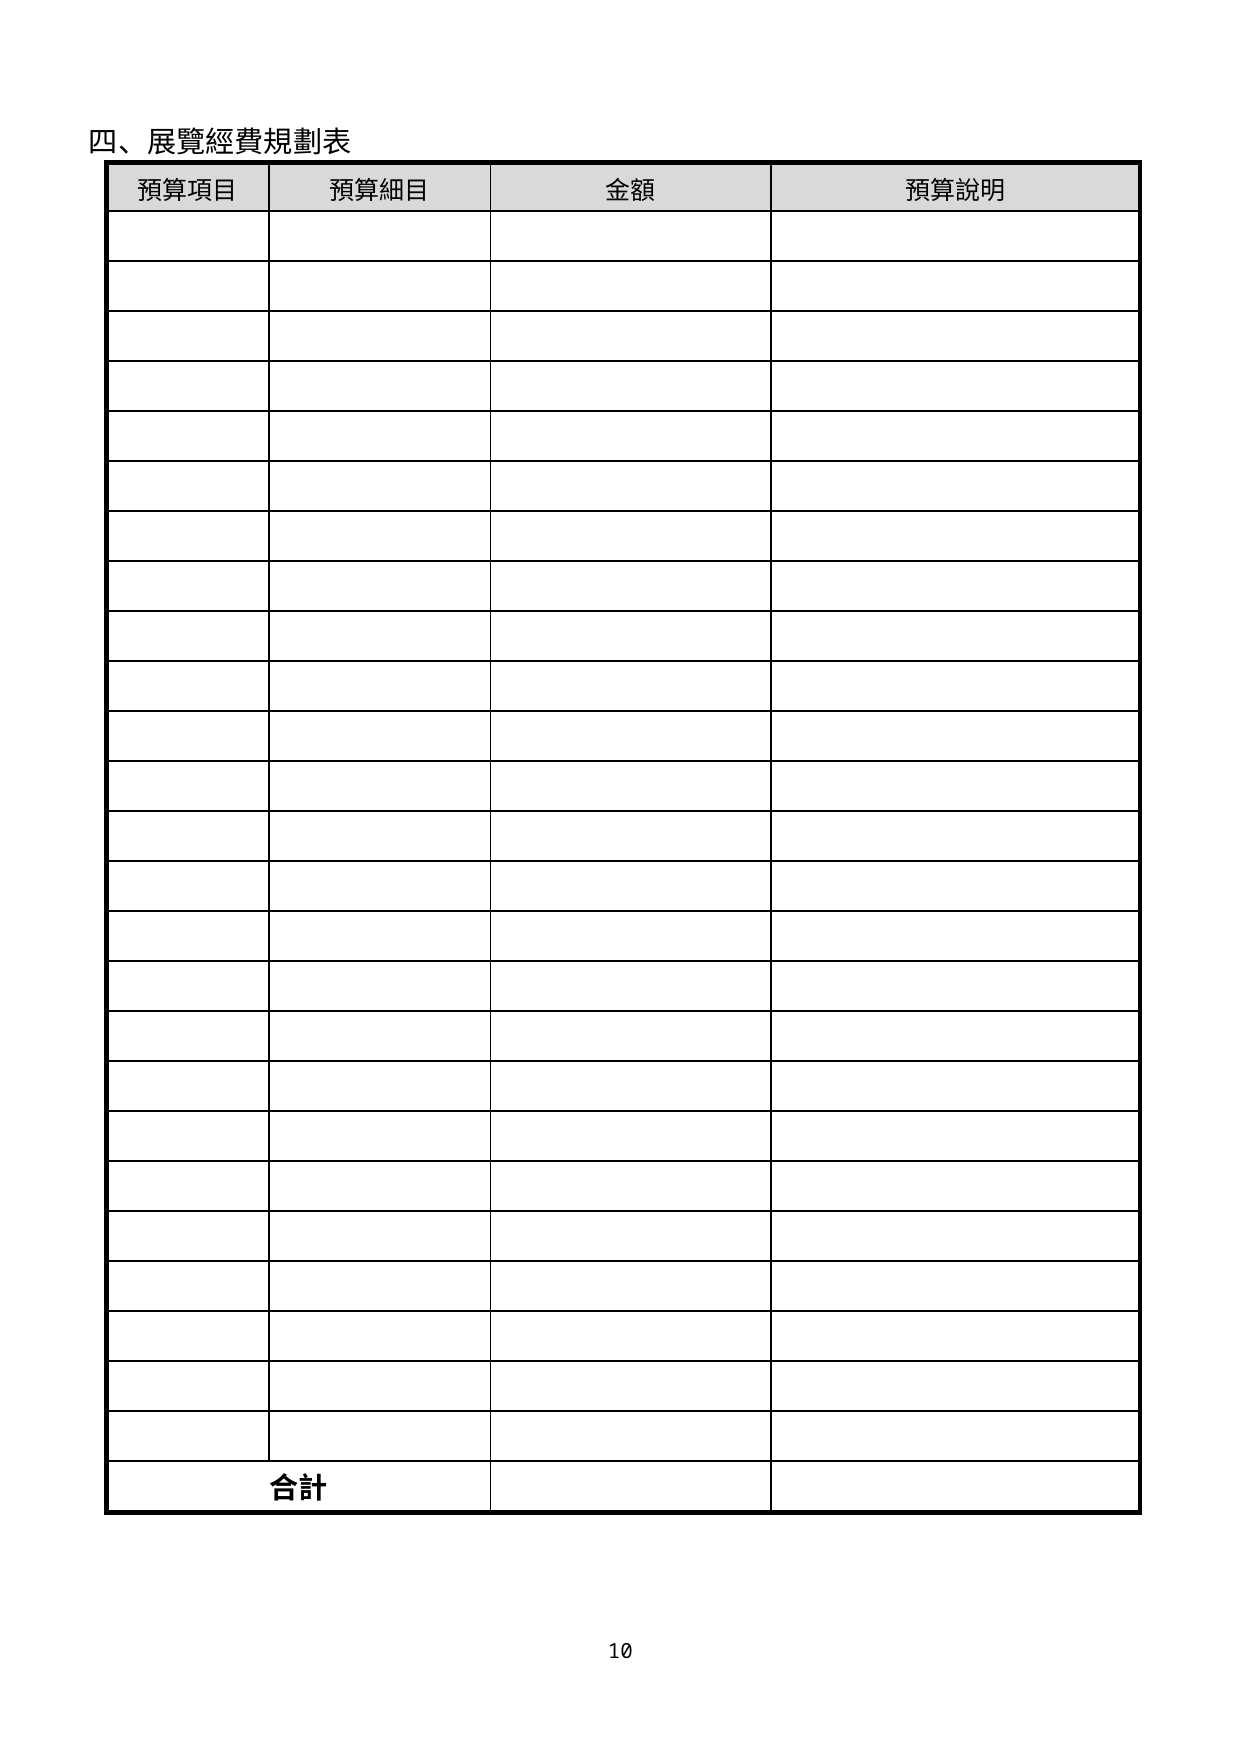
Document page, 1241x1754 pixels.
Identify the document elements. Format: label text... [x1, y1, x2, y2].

table_cell [772, 1162, 1138, 1210]
table_cell [270, 212, 490, 260]
table_cell [270, 812, 490, 860]
table_cell [270, 862, 490, 910]
table_header 金額 [491, 165, 770, 210]
table_cell [491, 312, 770, 360]
table_cell 合計 [109, 1462, 490, 1510]
table_cell [772, 612, 1138, 660]
table_cell [270, 662, 490, 710]
table_cell [772, 1212, 1138, 1260]
table_cell [772, 912, 1138, 960]
table_cell [270, 262, 490, 310]
table_cell [772, 412, 1138, 460]
table_cell [109, 1262, 268, 1310]
table_header 預算項目 [109, 165, 268, 210]
table_cell [270, 1312, 490, 1360]
table_cell [270, 912, 490, 960]
table_cell [491, 1412, 770, 1460]
table_cell [772, 762, 1138, 810]
table_cell [491, 462, 770, 510]
table_cell [270, 1212, 490, 1260]
table_cell [270, 312, 490, 360]
table_cell [491, 212, 770, 260]
table_cell [491, 1012, 770, 1060]
table_cell [772, 1462, 1138, 1510]
table_cell [270, 1012, 490, 1060]
table_cell [270, 1062, 490, 1110]
table_cell [270, 762, 490, 810]
table_cell [109, 1362, 268, 1410]
table_cell [109, 1162, 268, 1210]
table_cell [109, 412, 268, 460]
table_cell [109, 912, 268, 960]
table_cell [109, 462, 268, 510]
table_cell [270, 612, 490, 660]
table_cell [109, 1412, 268, 1460]
table_cell [772, 1362, 1138, 1410]
table_cell [772, 512, 1138, 560]
table_cell [491, 1062, 770, 1110]
table_cell [109, 762, 268, 810]
table_cell [109, 212, 268, 260]
table_cell [491, 562, 770, 610]
table_cell [270, 1162, 490, 1210]
table_cell [270, 512, 490, 560]
table_cell [772, 1112, 1138, 1160]
table_cell [270, 412, 490, 460]
table_cell [772, 812, 1138, 860]
table_cell [772, 1262, 1138, 1310]
table_cell [772, 312, 1138, 360]
table_cell [109, 1062, 268, 1110]
table_cell [270, 462, 490, 510]
table_cell [109, 812, 268, 860]
table_cell [772, 1412, 1138, 1460]
table_cell [491, 1362, 770, 1410]
table_cell [109, 862, 268, 910]
table_cell [270, 362, 490, 410]
table_cell [270, 1262, 490, 1310]
table_cell [109, 612, 268, 660]
table_cell [491, 962, 770, 1010]
table_cell [772, 262, 1138, 310]
table_cell [491, 512, 770, 560]
table_cell [491, 1112, 770, 1160]
table_cell [109, 562, 268, 610]
table_header 預算說明 [772, 165, 1138, 210]
table_cell [270, 1362, 490, 1410]
table_cell [109, 1112, 268, 1160]
table_cell [491, 762, 770, 810]
table_header 預算細目 [270, 165, 490, 210]
table_cell [491, 662, 770, 710]
table_cell [772, 962, 1138, 1010]
table_cell [491, 1262, 770, 1310]
table_cell [109, 362, 268, 410]
table_cell [772, 1312, 1138, 1360]
table_cell [491, 1212, 770, 1260]
table_cell [270, 562, 490, 610]
table_cell [491, 612, 770, 660]
table_cell [491, 262, 770, 310]
table_cell [109, 1012, 268, 1060]
table_cell [491, 1462, 770, 1510]
table_cell [109, 312, 268, 360]
table_cell [491, 862, 770, 910]
table_cell [491, 412, 770, 460]
table_cell [772, 1062, 1138, 1110]
table_cell [491, 912, 770, 960]
table_cell [772, 712, 1138, 760]
table_cell [772, 1012, 1138, 1060]
table_cell [491, 1312, 770, 1360]
table_cell [109, 1312, 268, 1360]
table_cell [109, 662, 268, 710]
table_cell [772, 562, 1138, 610]
table_cell [270, 712, 490, 760]
table_cell [491, 712, 770, 760]
table_cell [270, 1112, 490, 1160]
table_cell [772, 862, 1138, 910]
table_cell [270, 962, 490, 1010]
table_cell [491, 1162, 770, 1210]
table_cell [270, 1412, 490, 1460]
table_cell [772, 462, 1138, 510]
table_cell [109, 1212, 268, 1260]
table_cell [491, 362, 770, 410]
table_cell [109, 962, 268, 1010]
table_cell [109, 512, 268, 560]
table_cell [491, 812, 770, 860]
text 四、展覽經費規劃表 [89, 118, 1152, 160]
table_cell [109, 262, 268, 310]
table_cell [109, 712, 268, 760]
table_cell [772, 662, 1138, 710]
table_cell [772, 362, 1138, 410]
table_cell [772, 212, 1138, 260]
